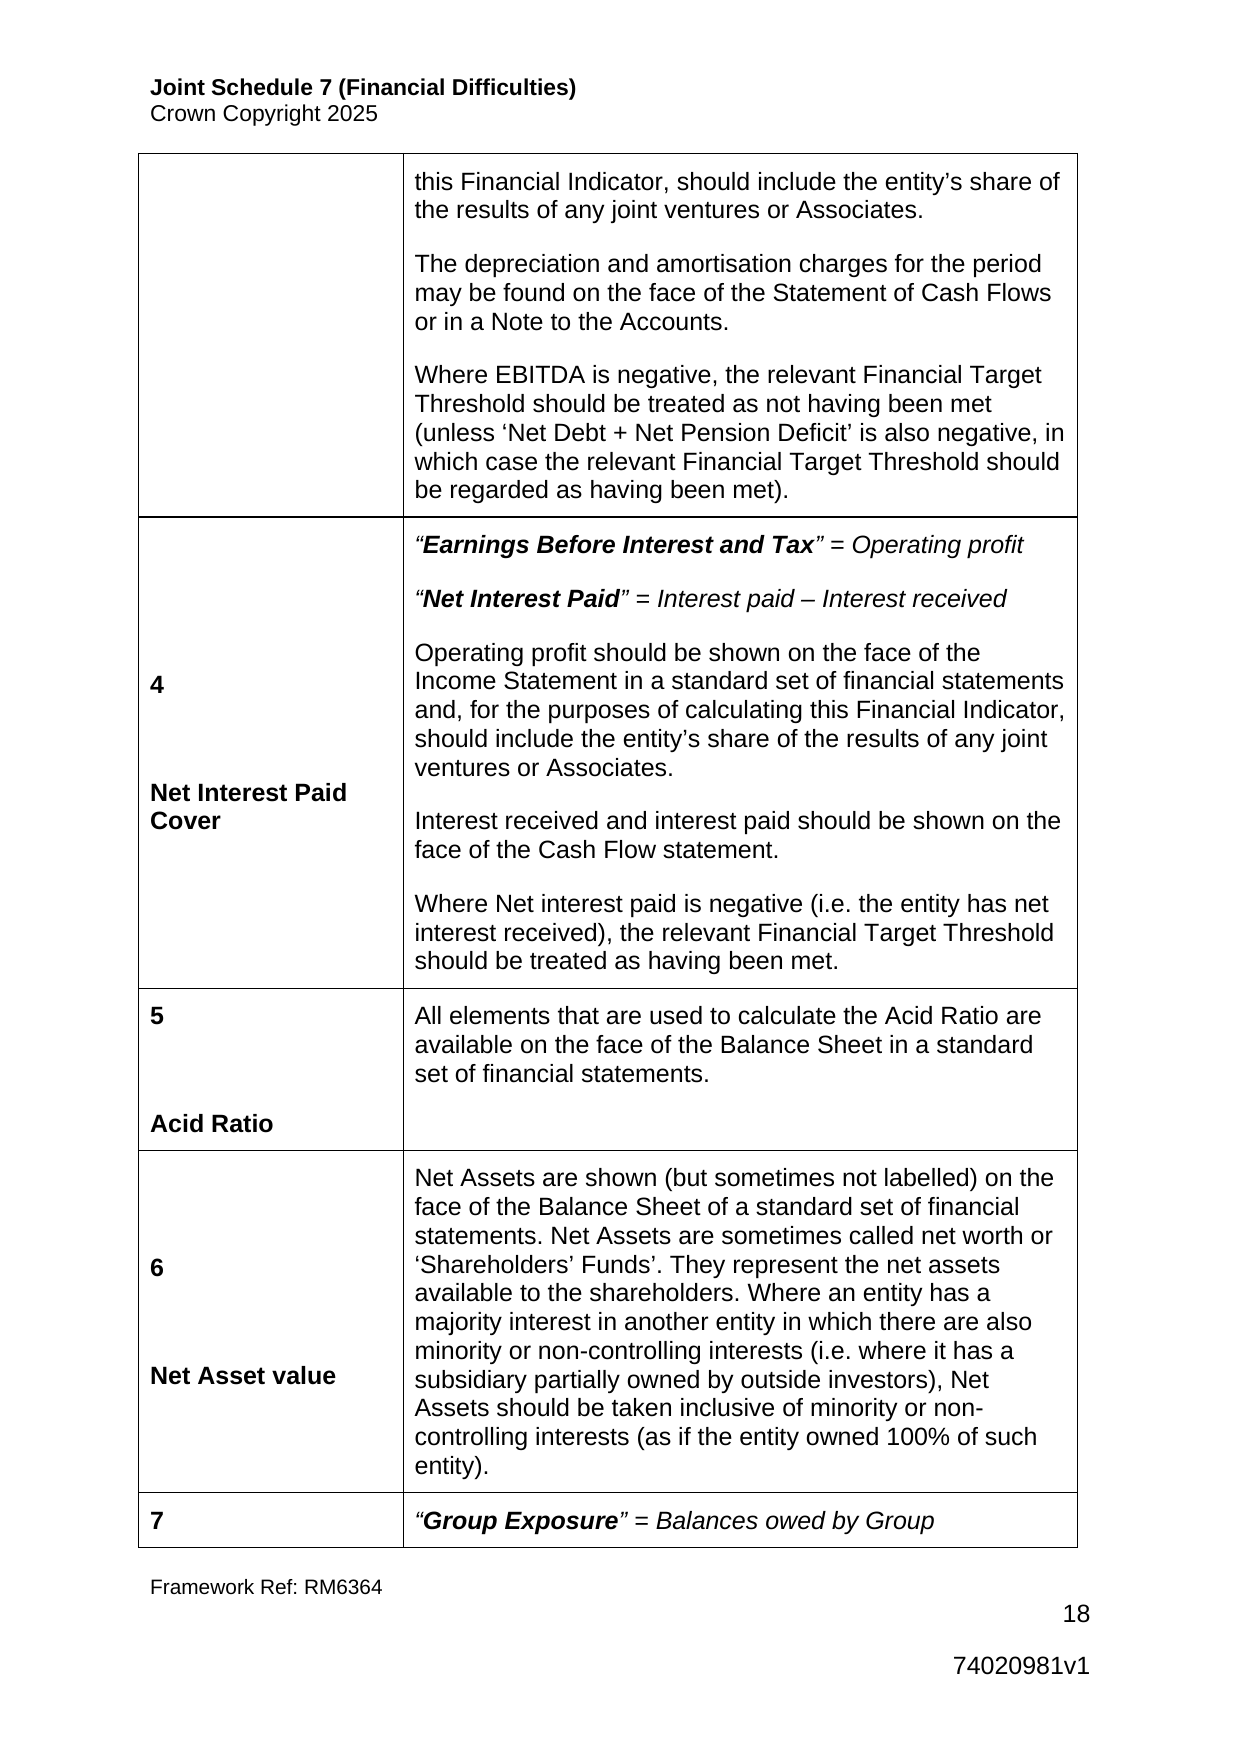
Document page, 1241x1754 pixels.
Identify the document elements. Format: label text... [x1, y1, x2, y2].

table_cell 7 [139, 1493, 403, 1547]
table_cell [139, 154, 403, 516]
table_cell “Earnings Before Interest and Tax” = Operating profit “Net Interest Paid” = Interest paid – Interest received Operating profit should be shown on the face of the Income Statement in a standard set of financial statements and, for the purposes of calculating this Financial Indicator, should include the entity’s share of the results of any joint ventures or Associates. Interest received and interest paid should be shown on the face of the Cash Flow statement. Where Net interest paid is negative (i.e. the entity has net interest received), the relevant Financial Target Threshold should be treated as having been met. [404, 518, 1077, 987]
table_cell “Group Exposure” = Balances owed by Group [404, 1493, 1077, 1547]
table_cell 6 Net Asset value [139, 1151, 403, 1492]
table_cell 5 Acid Ratio [139, 989, 403, 1150]
table_cell 4 Net Interest Paid Cover [139, 518, 403, 987]
table_cell Net Assets are shown (but sometimes not labelled) on the face of the Balance Sheet of a standard set of financial statements. Net Assets are sometimes called net worth or ‘Shareholders’ Funds’. They represent the net assets available to the shareholders. Where an entity has a majority interest in another entity in which there are also minority or non-controlling interests (i.e. where it has a subsidiary partially owned by outside investors), Net Assets should be taken inclusive of minority or non-controlling interests (as if the entity owned 100% of such entity). [404, 1151, 1077, 1492]
table_cell All elements that are used to calculate the Acid Ratio are available on the face of the Balance Sheet in a standard set of financial statements. [404, 989, 1077, 1150]
table_cell this Financial Indicator, should include the entity’s share of the results of any joint ventures or Associates. The depreciation and amortisation charges for the period may be found on the face of the Statement of Cash Flows or in a Note to the Accounts. Where EBITDA is negative, the relevant Financial Target Threshold should be treated as not having been met (unless ‘Net Debt + Net Pension Deficit’ is also negative, in which case the relevant Financial Target Threshold should be regarded as having been met). [404, 154, 1077, 516]
